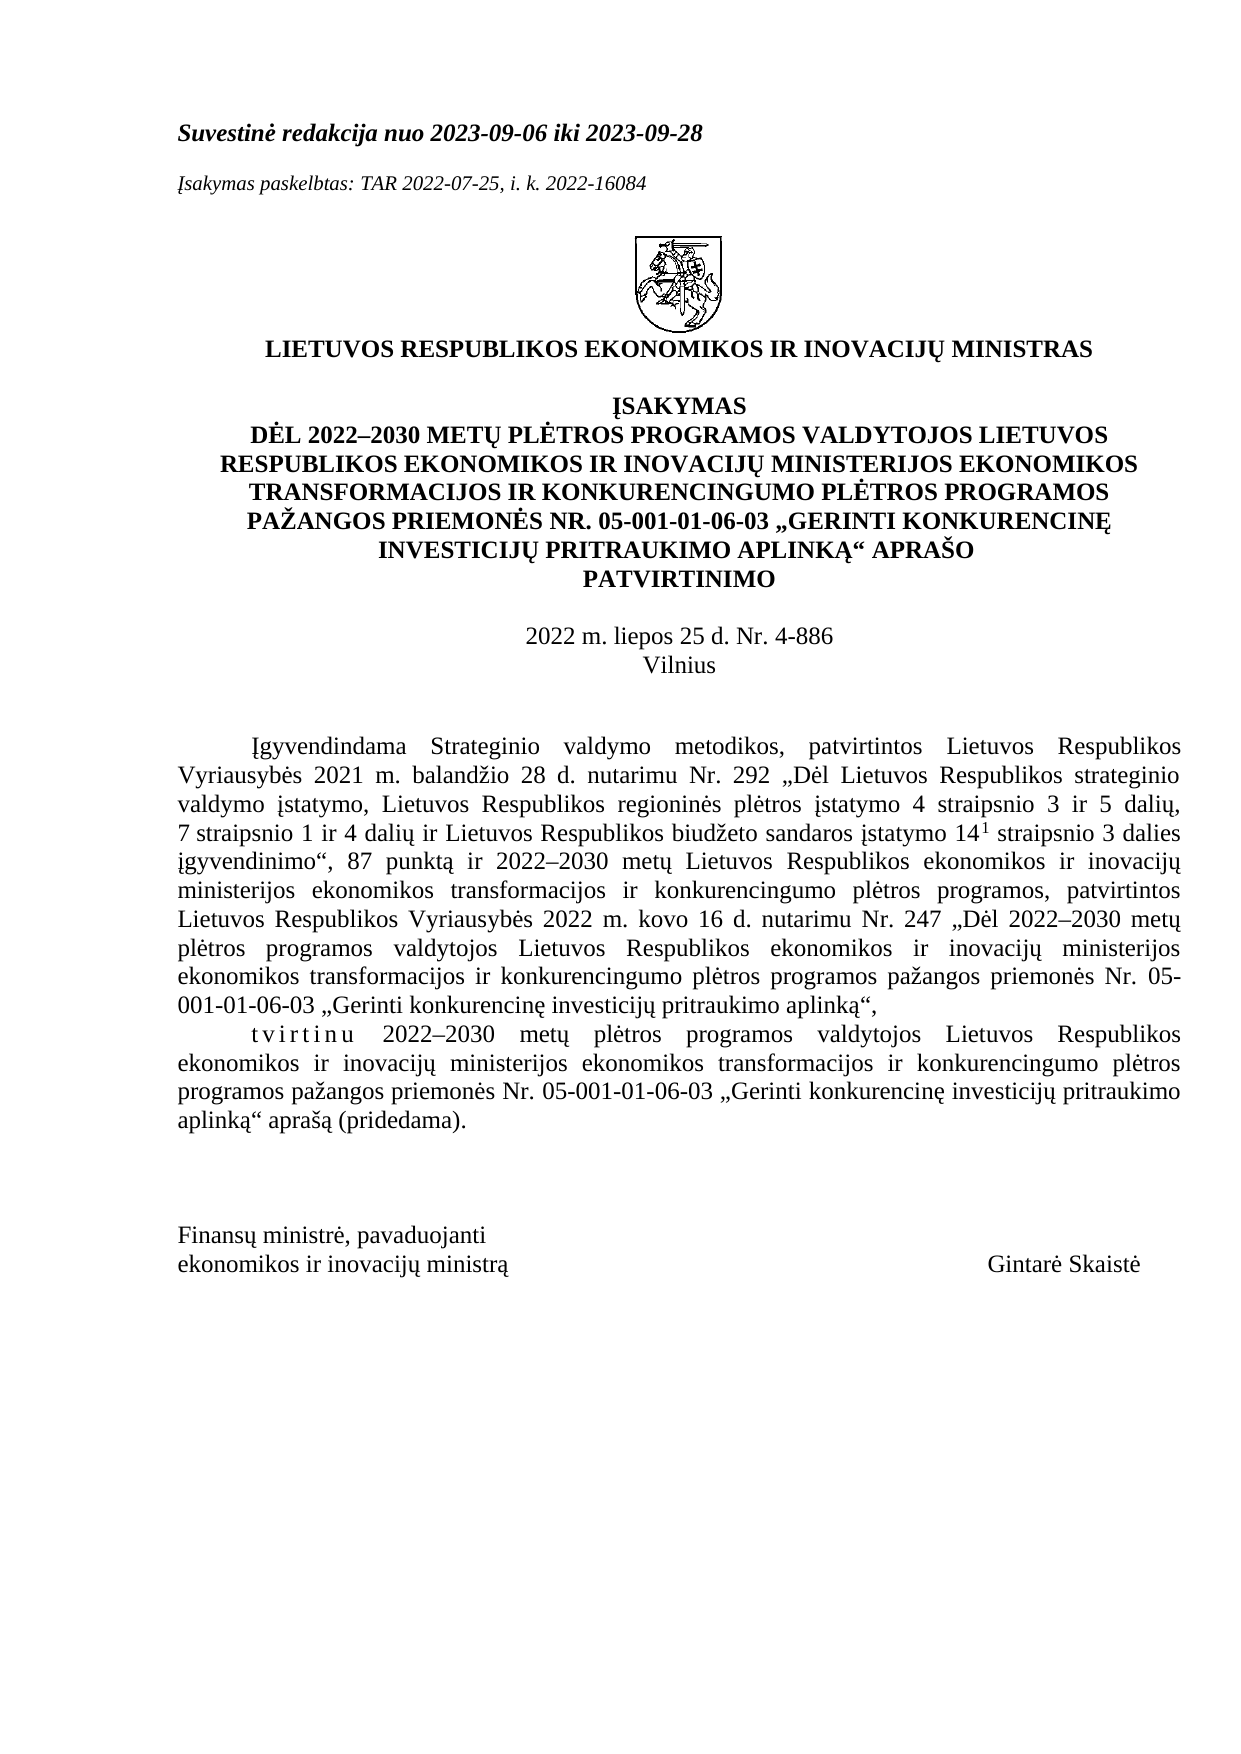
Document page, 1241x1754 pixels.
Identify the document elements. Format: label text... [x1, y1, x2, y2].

text Suvestinė redakcija nuo 2023-09-06 iki 2023-09-28 [177, 118, 1181, 147]
text Įgyvendindama Strateginio valdymo metodikos, patvirtintos Lietuvos Respublikos Vyriausybės 2021 m. balandžio 28 d. nutarimu Nr. 292 „Dėl Lietuvos Respublikos strateginio valdymo įstatymo, Lietuvos Respublikos regioninės plėtros įstatymo 4 straipsnio 3 ir 5 dalių, 7 straipsnio 1 ir 4 dalių ir Lietuvos Respublikos biudžeto sandaros įstatymo 141 straipsnio 3 dalies įgyvendinimo“, 87 punktą ir 2022–2030 metų Lietuvos Respublikos ekonomikos ir inovacijų ministerijos ekonomikos transformacijos ir konkurencingumo plėtros programos, patvirtintos Lietuvos Respublikos Vyriausybės 2022 m. kovo 16 d. nutarimu Nr. 247 „Dėl 2022–2030 metų plėtros programos valdytojos Lietuvos Respublikos ekonomikos ir inovacijų ministerijos ekonomikos transformacijos ir konkurencingumo plėtros programos pažangos priemonės Nr. 05-001-01-06-03 „Gerinti konkurencinę investicijų pritraukimo aplinką“, [177, 731, 1181, 1019]
text tvirtinu 2022–2030 metų plėtros programos valdytojos Lietuvos Respublikos ekonomikos ir inovacijų ministerijos ekonomikos transformacijos ir konkurencingumo plėtros programos pažangos priemonės Nr. 05-001-01-06-03 „Gerinti konkurencinę investicijų pritraukimo aplinką“ aprašą (pridedama). [177, 1019, 1181, 1134]
text ekonomikos ir inovacijų ministrą Gintarė Skaistė [177, 1249, 1181, 1278]
text PATVIRTINIMO [177, 564, 1181, 592]
text LIETUVOS RESPUBLIKOS Ekonomikos ir inovacijų MINISTRAS [177, 334, 1181, 362]
text DĖL 2022–2030 METŲ PLĖTROS PROGRAMOS VALDYTOJOS LIETUVOS RESPUBLIKOS EKONOMIKOS IR INOVACIJŲ MINISTERIJOS EKONOMIKOS TRANSFORMACIJOS IR KONKURENCINGUMO PLĖTROS PROGRAMOS PAŽANGOS PRIEMONĖS NR. 05-001-01-06-03 „GERINTI KONKURENCINĘ INVESTICIJŲ PRITRAUKIMO APLINKĄ“ APRAŠO [177, 420, 1181, 564]
text Įsakymas paskelbtas: TAR 2022-07-25, i. k. 2022-16084 [177, 171, 1181, 195]
text 2022 m. liepos 25 d. Nr. 4-886 [177, 621, 1181, 650]
text įsakymas [177, 391, 1181, 420]
text Finansų ministrė, pavaduojanti [177, 1220, 1181, 1249]
text Vilnius [177, 650, 1181, 679]
